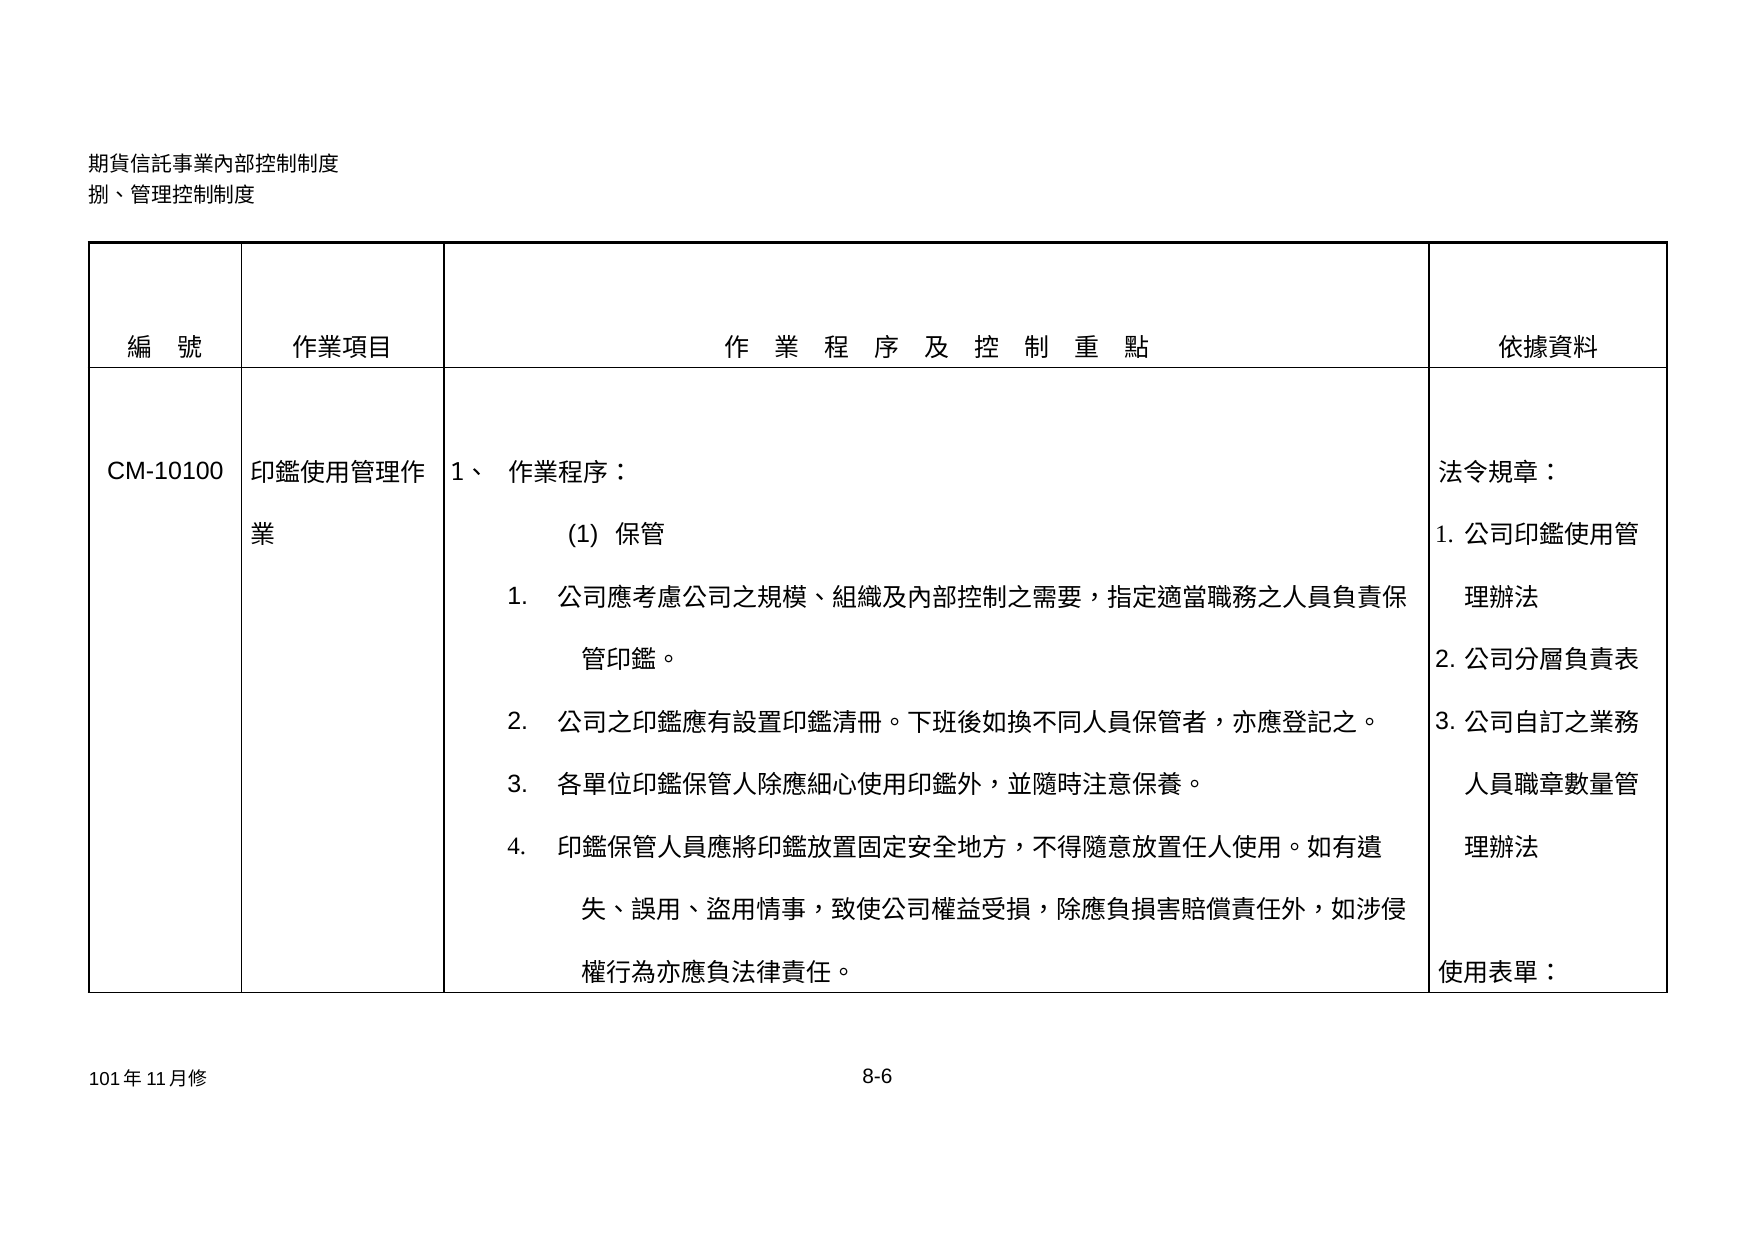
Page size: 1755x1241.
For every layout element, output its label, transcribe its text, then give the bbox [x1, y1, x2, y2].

table_header 作 業 程 序 及 控 制 重 點 [445, 244, 1428, 366]
table_header 作業項目 [242, 244, 443, 366]
table_cell 印鑑使用管理作業 [242, 368, 443, 991]
table_cell CM-10100 [90, 368, 241, 991]
table_cell 法令規章： 公司印鑑使用管理辦法 公司分層負責表 公司自訂之業務人員職章數量管理辦法 使用表單： 印鑑報銷申請單 印鑑清冊 印鑑使用登記簿 用印申請單 印鑑保管人登記簿(表) [1430, 368, 1666, 991]
table_cell 作業程序： 保管 公司應考慮公司之規模、組織及內部控制之需要，指定適當職務之人員負責保管印鑑。 公司之印鑑應有設置印鑑清冊。下班後如換不同人員保管者，亦應登記之。 各單位印鑑保管人除應細心使用印鑑外，並隨時注意保養。 印鑑保管人員應將印鑑放置固定安全地方，不得隨意放置任人使用。如有遺失、誤用、盜用情事，致使公司權益受損，除應負損害賠償責任外，如涉侵權行為亦應負法律責任。 印鑑保管人員不得將印鑑擅自交予他人代為保管，如因請假或公出等事由時，得將印鑑交呈代理人或單位主管代為保管。 開立支票用印鑑之保管人與支票保管人及會計人員應由不同人員擔任。 印鑑保管單位主管或保管人因職務異動需要辦理移交時，其屬傳統印鑑者應造具印模樣本列冊，其屬電子憑證者應列據清單，於稽核人員陪同下併同印鑑、電子憑證及其備份、密碼等辦理移交手續。 印鑑保管人員請假或公出期間，應將印鑑及印鑑使用登記簿送交代理人保管，並於印鑑保管人登記簿(表)登記之，以利公司本身之管理控制。 印鑑使用 凡因業務需要需使用印鑑時，應填寫用印申請單，註明使用日期、用途，交權責主管簽核後，轉印鑑保管人員直接用印，用印申請單應由印鑑保管單位依使用先後順序編號列冊保管。 稽核人員得不定期監看使用情形或盤點印鑑。 印鑑保管人員不依規定使用印鑑，應依人事管理之相關規定懲處，其涉及民刑事責任者，另依相關法令處理。 公務文書依公司內部訂定分層負責表之規定執行後，送請相關印鑑保管人員加蓋印鑑。同一案件之公務文書有數頁者，應於各頁加蓋騎縫章，以防抽換。 開立票據時，宜以公司、負責人及財務主管或出納主管為共同發票人，以收相互牽制之效。 業務人員職章之格式、數量、用途、核發、遺失補發及回收之程序應依公司自訂之「業務人員職章數量管理辦法」辦理，公司核給各部門業務人員之職章數量，應求一致，且每人僅限一枚，職章不得借予他人使用。 印鑑報銷 凡印鑑因故須報銷時，得由保管人填具印鑑報銷申請單，註明報銷原因，經權責單位主管核准後，始得辦理。 保管單位應考量報銷原因，視需要通知警察機關備案，或登報作廢，或通知憑證發放機構辦理註銷。 報銷之印鑑(含電子憑證及其備份)除遺失者外，應於稽核人員陪同下執行銷毀動作。 印鑑報銷之理由不實或有虛假情事，經查覺後除依公司相關規定懲處外，如情節重大者，得送司法機關辦理。 控制重點： 開立支票用之印鑑保管人、支票保管人及會計人員應由不同人員擔任。 印鑑保管人員應俟文件經權責單位主管核准後，依規定使用印鑑，並登載於印鑑使用登記簿。 凡印鑑因故須報銷時，應由保管人填具印鑑報銷申請單，並註明報銷原因，經權責主管核准後，始得辦理。 公司應設立印鑑保管人登記簿(表)登記上、下班及請假期間負責保管印鑑人員之姓名。 業務人員職章之管理應依公司自訂之「業務人員職章數量管理辦法」辦理，公司核給各部門業務人員之職章數量，應求一致，且每人僅限一枚，且職章不得借予他人使用。 [445, 368, 1428, 991]
table_header 依據資料 [1430, 244, 1666, 366]
table_header 編 號 [90, 244, 241, 366]
